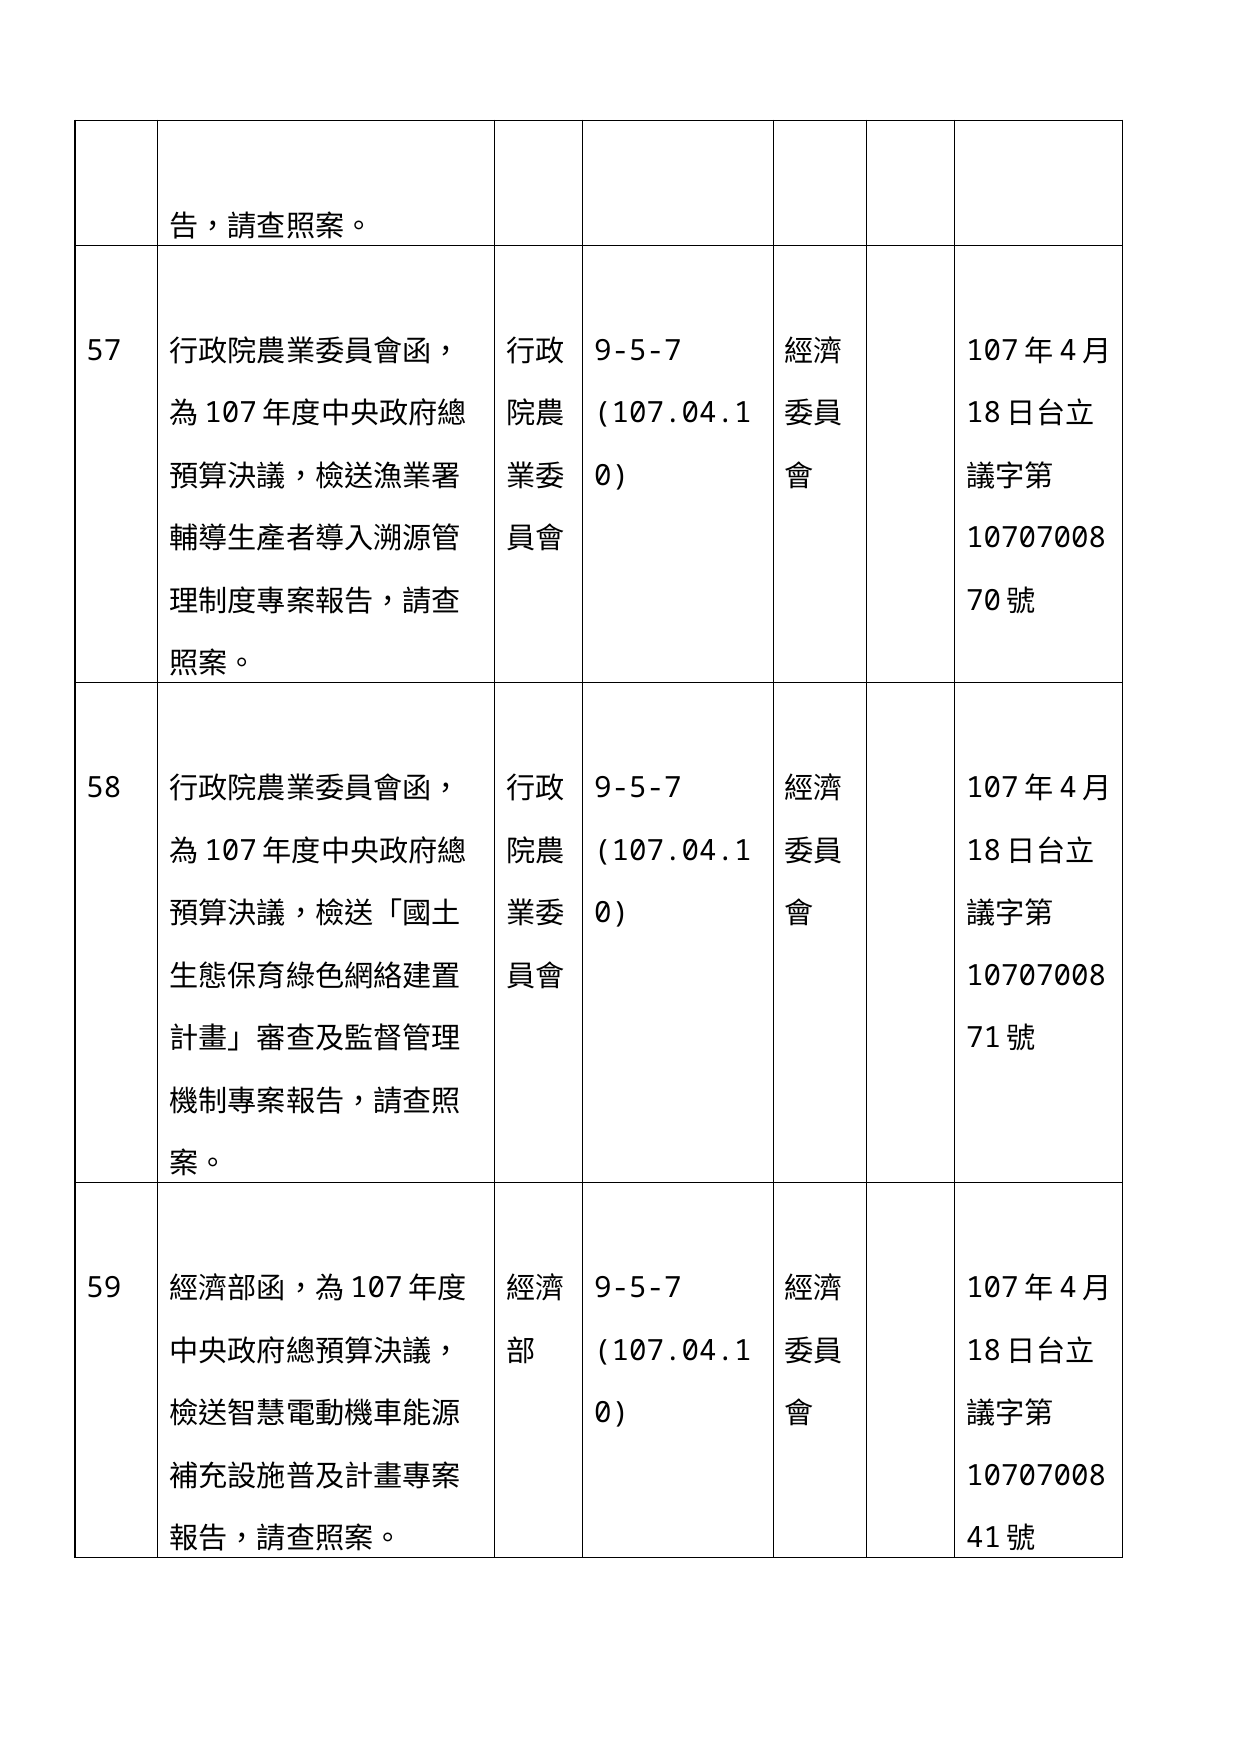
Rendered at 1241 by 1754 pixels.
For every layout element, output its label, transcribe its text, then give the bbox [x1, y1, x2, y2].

table_cell 9-5-7 (107.04.10) [583, 683, 773, 1182]
table_cell 行政院農業委員會函，為107年度中央政府總預算決議，檢送漁業署輔導生產者導入溯源管理制度專案報告，請查照案。 [158, 246, 494, 682]
table_cell [867, 683, 954, 1182]
table_cell 經濟部 [495, 1183, 582, 1557]
table_cell [583, 121, 773, 244]
table_cell 告，請查照案。 [158, 121, 494, 244]
table_cell 經濟委員會 [774, 246, 866, 682]
table_cell [867, 1183, 954, 1557]
table_cell 107年4月18日台立議字第1070700871號 [955, 683, 1122, 1182]
table_cell 58 [76, 683, 157, 1182]
table_cell 57 [76, 246, 157, 682]
table_cell 59 [76, 1183, 157, 1557]
table_cell 107年4月18日台立議字第1070700870號 [955, 246, 1122, 682]
table_cell 行政院農業委員會 [495, 246, 582, 682]
table_cell 行政院農業委員會 [495, 683, 582, 1182]
table_cell [495, 121, 582, 244]
table_cell [955, 121, 1122, 244]
table_cell 107年4月18日台立議字第1070700841號 [955, 1183, 1122, 1557]
table_cell [867, 246, 954, 682]
table_cell 行政院農業委員會函，為107年度中央政府總預算決議，檢送「國土生態保育綠色網絡建置計畫」審查及監督管理機制專案報告，請查照案。 [158, 683, 494, 1182]
table_cell 9-5-7 (107.04.10) [583, 246, 773, 682]
table_cell 9-5-7 (107.04.10) [583, 1183, 773, 1557]
table_cell [774, 121, 866, 244]
table_cell [867, 121, 954, 244]
table_cell 經濟部函，為107年度中央政府總預算決議，檢送智慧電動機車能源補充設施普及計畫專案報告，請查照案。 [158, 1183, 494, 1557]
table_cell [76, 121, 157, 244]
table_cell 經濟委員會 [774, 1183, 866, 1557]
table_cell 經濟委員會 [774, 683, 866, 1182]
